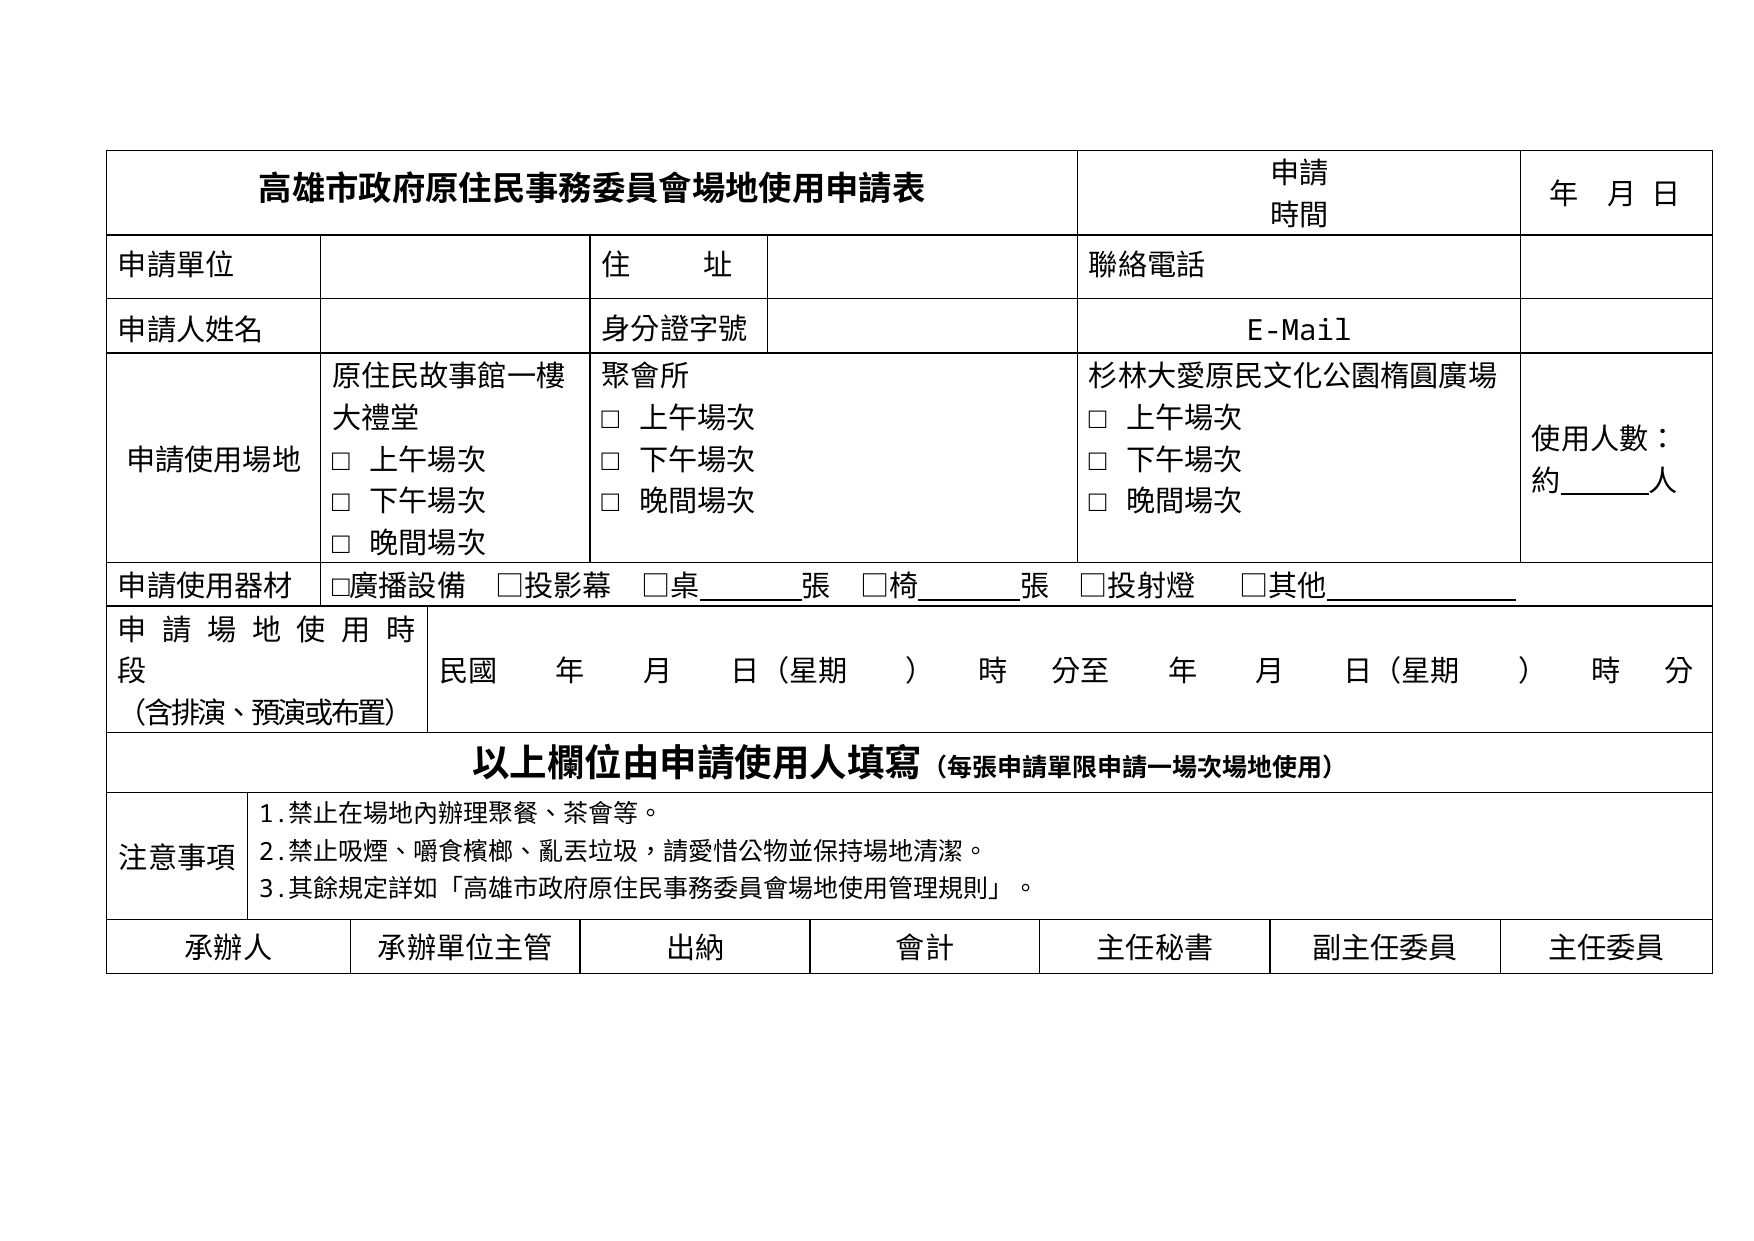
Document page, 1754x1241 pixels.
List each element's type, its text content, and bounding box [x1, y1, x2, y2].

table_cell 杉林大愛原民文化公園楕圓廣場 上午場次 下午場次 晚間場次 [1078, 354, 1520, 562]
table_cell 聯絡電話 [1078, 236, 1520, 298]
table_cell 原住民故事館一樓大禮堂 上午場次 下午場次 晚間場次 [321, 354, 589, 562]
table_cell 申請使用場地 [107, 354, 320, 562]
table_cell 1.禁止在場地內辦理聚餐、茶會等。 2.禁止吸煙、嚼食檳榔、亂丟垃圾，請愛惜公物並保持場地清潔。 3.其餘規定詳如「高雄市政府原住民事務委員會場地使用管理規則」。 [248, 793, 1712, 919]
table_cell 身分證字號 [591, 299, 767, 352]
table_cell 會計 [811, 920, 1039, 973]
table_header 高雄市政府原住民事務委員會場地使用申請表 [107, 151, 1077, 234]
table_cell [1521, 236, 1712, 298]
table_cell E-Mail [1078, 299, 1520, 352]
table_cell □廣播設備 □投影幕 □桌 張 □椅 張 □投射燈 □其他 [321, 563, 1712, 605]
table_cell 民國 年 月 日（星期 ） 時 分至 年 月 日（星期 ） 時 分 [428, 607, 1712, 732]
table_cell 申請人姓名 [107, 299, 320, 352]
table_cell 住 址 [591, 236, 767, 298]
table_cell [321, 236, 589, 298]
table_cell 申請單位 [107, 236, 320, 298]
table_cell 主任委員 [1501, 920, 1712, 973]
table_cell 申 請 場 地 使 用 時 段 （含排演、預演或布置） [107, 607, 427, 732]
table_header 年 月 日 [1521, 151, 1712, 234]
table_cell 聚會所 上午場次 下午場次 晚間場次 [591, 354, 1077, 562]
table_cell [768, 299, 1077, 352]
table_cell 副主任委員 [1271, 920, 1500, 973]
table_cell 出納 [581, 920, 809, 973]
table_cell 承辦人 [107, 920, 350, 973]
table_cell [1521, 299, 1712, 352]
table_cell 以上欄位由申請使用人填寫（每張申請單限申請一場次場地使用） [107, 733, 1712, 792]
table_cell [321, 299, 589, 352]
table_cell 注意事項 [107, 793, 247, 919]
table_cell 使用人數： 約 人 [1521, 354, 1712, 562]
table_cell 主任秘書 [1040, 920, 1269, 973]
table_cell [768, 236, 1077, 298]
table_cell 承辦單位主管 [351, 920, 579, 973]
table_header 申請 時間 [1078, 151, 1520, 234]
table_cell 申請使用器材 [107, 563, 320, 605]
